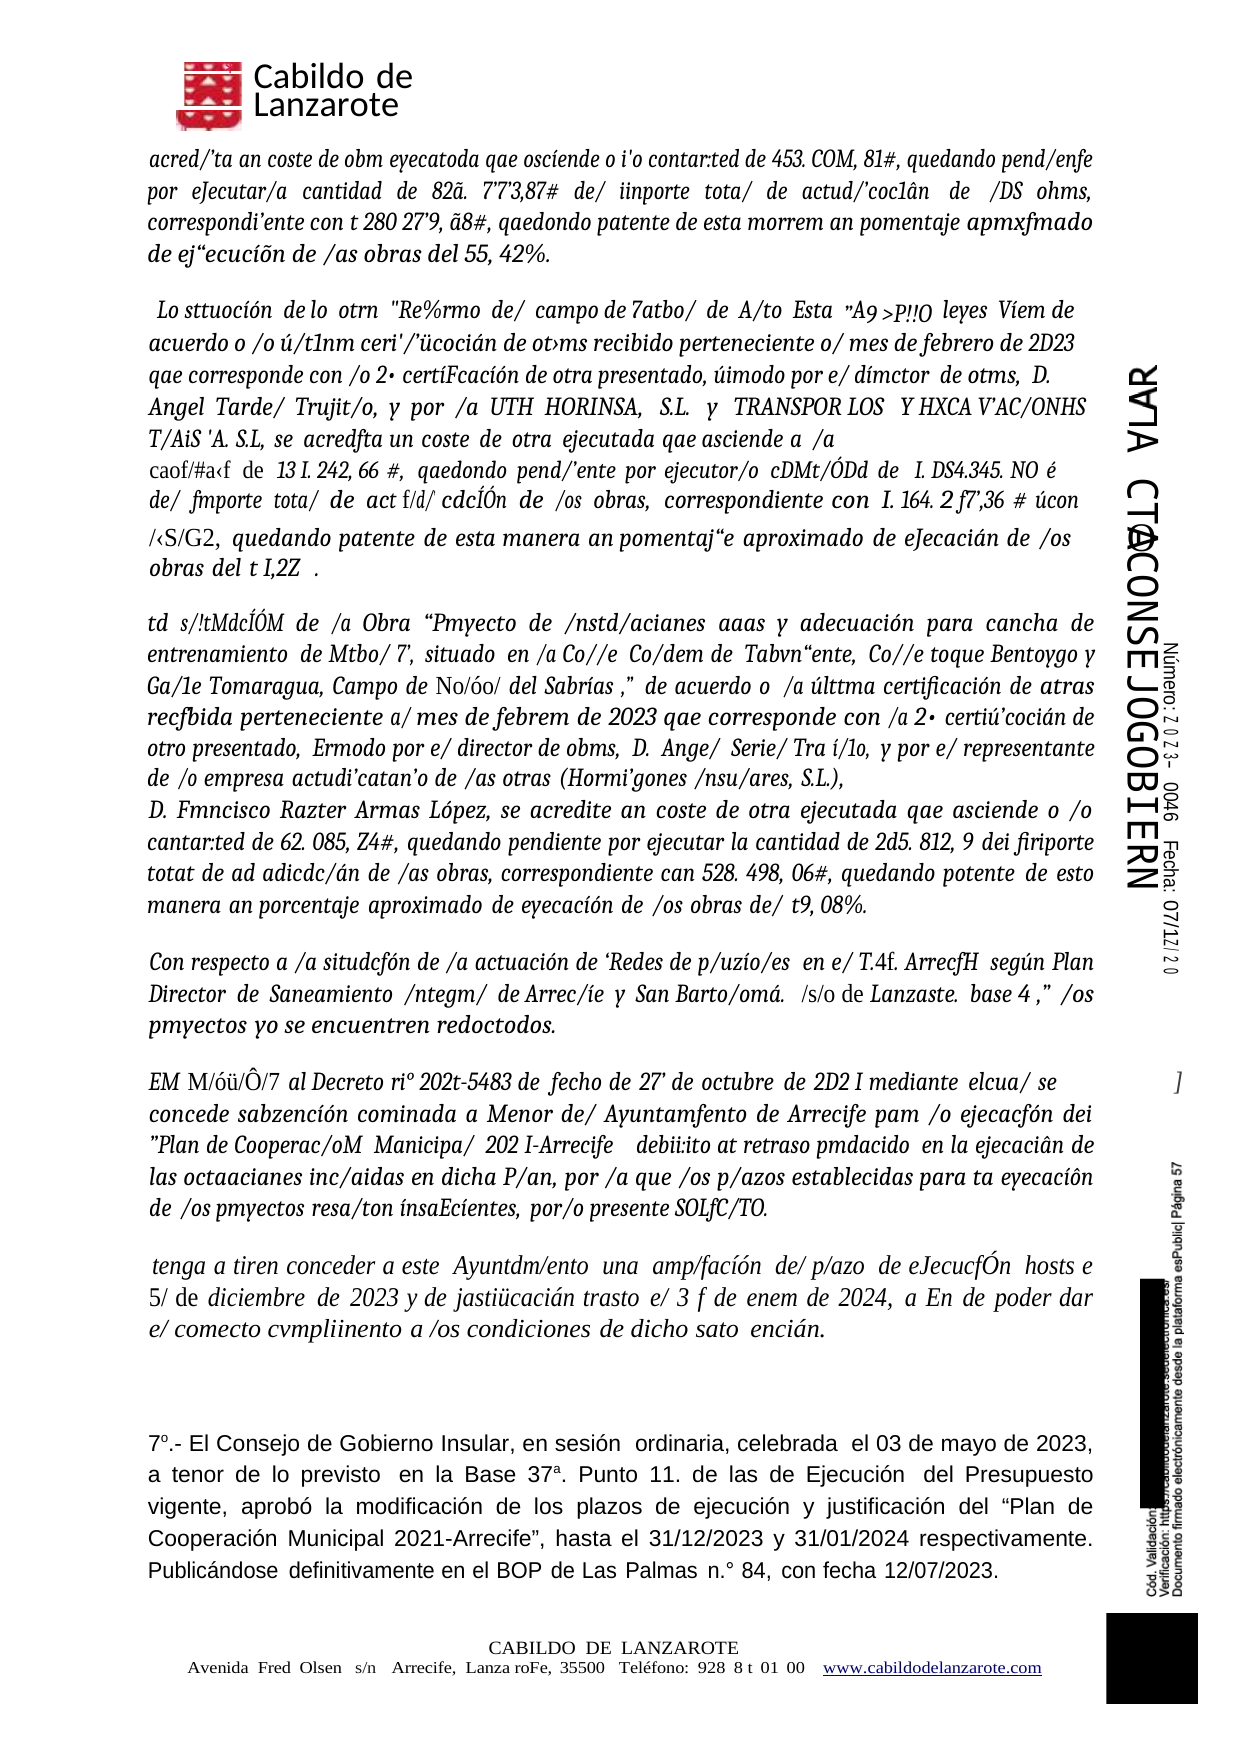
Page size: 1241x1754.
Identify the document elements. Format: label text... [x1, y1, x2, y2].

text concede sabzencíón cominada a Menor de/ Ayuntamfento de Arrecife pam /o ejecacfón dei ”Plan de Cooperac/oM Manicipa/ 202 I-Arrecife debii:ito at retraso pmdacido en la ejecaciân de las octaacianes inc/aidas en dicha P/an, por /a que /os p/azos establecidas para ta eyecacíôn de /os pmyectos resa/ton ínsaEcíentes, por/o presente SOLfC/TO. [149, 1099, 1094, 1223]
picture [231, 62, 242, 71]
text Con respecto a /a situdcfón de /a actuación de ‘Redes de p/uzío/es en e/ T.4f. ArrecfH según Plan Director de Saneamiento /ntegm/ de Arrec/íe y San Barto/omá. /s/o de Lanzaste. base 4 ,” /os pmyectos yo se encuentren redoctodos. [148, 946, 1094, 1040]
picture [176, 110, 242, 131]
text 7o.- El Consejo de Gobierno Insular, en sesión ordinaria, celebrada el 03 de mayo de 2023, a tenor de lo previsto en la Base 37a. Punto 11. de las de Ejecución del Presupuesto vigente, aprobó la modificación de los plazos de ejecución y justificación del “Plan de Cooperación Municipal 2021-Arrecife”, hasta el 31/12/2023 y 31/01/2024 respectivamente. Publicándose definitivamente en el BOP de Las Palmas n.° 84, con fecha 12/07/2023. [148, 1429, 1094, 1583]
picture [184, 74, 242, 106]
text EM M/óü/Ô/7 al Decreto ri° 202t-5483 de fecho de 27’ de octubre de 2D2 I mediante elcua/ se ] [148, 1066, 1196, 1097]
picture [1140, 1161, 1185, 1597]
text /‹S/G2, quedando patente de esta manera an pomentaj“e aproximado de eJecacián de /os O [149, 514, 1196, 554]
text obras del t I,2Z . [149, 554, 1196, 582]
text acred/’ta an coste de obm eyecatoda qae oscíende o i'o contar:ted de 453. COM, 81#, quedando pend/enfe por eJecutar/a cantidad de 82ã. 7’7’3,87# de/ iinporte tota/ de actud/’coc1ân de /DS ohms, correspondi’ente con t 280 27’9, ã8#, qaedondo patente de esta morrem an pomentaje apmxfmado de ej“ecucíõn de /as obras del 55, 42%. [147, 144, 1093, 269]
text de/ fmporte tota/ de act f/d/’ cdcÍÓn de /os obras, correspondiente con I. 164. 2 f7’,36 # úcon [149, 487, 1196, 514]
text D. Fmncisco Razter Armas López, se acredite an coste de otra ejecutada qae asciende o /o cantar:ted de 62. 085, Z4#, quedando pendiente por ejecutar la cantidad de 2d5. 812, 9 dei firiporte totat de ad adicdc/án de /as obras, correspondiente can 528. 498, 06#, quedando potente de esto manera an porcentaje aproximado de eyecacíón de /os obras de/ t9, 08%. [147, 795, 1094, 920]
text caof/#a‹f de 13 I. 242, 66 #, qaedondo pend/’ente por ejecutor/o cDMt/ÓDd de I. DS4.345. NO é [149, 455, 1196, 485]
picture [184, 62, 230, 71]
text Lo sttuocíón de lo otrn "Re%rmo de/ campo de 7atbo/ de A/to Esta ”A9 >P!!O leyes Víem de acuerdo o /o ú/t1nm ceri'/’ücocián de ot›ms recibido perteneciente o/ mes de febrero de 2D23 qae corresponde con /o 2• certíFcacíón de otra presentado, úimodo por e/ dímctor de otms, D. Angel Tarde/ Trujit/o, y por /a UTH HORINSA, S.L. y TRANSPOR LOS Y HXCA V’AC/ONHS T/AiS 'A. S.L, se acredfta un coste de otra ejecutada qae asciende a /a [148, 293, 1093, 454]
picture [1106, 1613, 1198, 1704]
text tenga a tiren conceder a este Ayuntdm/ento una amp/facíón de/ p/azo de eJecucfÓn hosts e 5/ de diciembre de 2023 y de jastiücacián trasto e/ 3 f de enem de 2024, a En de poder dar e/ comecto cvmpliinento a /os condiciones de dicho sato encián. [149, 1249, 1093, 1343]
text td s/!tMdcÍÓM de /a Obra “Pmyecto de /nstd/acianes aaas y adecuación para cancha de entrenamiento de Mtbo/ 7’, situado en /a Co//e Co/dem de Tabvn“ente, Co//e toque Bentoygo y Ga/1e Tomaragua, Campo de No/óo/ del Sabrías ,” de acuerdo o /a últtma certificación de atras recfbida perteneciente a/ mes de febrem de 2023 qae corresponde con /a 2• certiú’cocián de otro presentado, Ermodo por e/ director de obms, D. Ange/ Serie/ Tra í/1o, y por e/ representante de /o empresa actudi’catan’o de /as otras (Hormi’gones /nsu/ares, S.L.), [147, 608, 1095, 793]
picture [1129, 365, 1157, 385]
text A CTACONSEJOGOBIERN INSU [1117, 582, 1168, 995]
picture [1129, 387, 1157, 426]
text A CTACONSEJOGOBIERN INSU [1117, 429, 1168, 455]
text Número: Z 0 Z 3- 0046 Fecha: 07/1Z/ 2 0 Z 3 [1157, 643, 1183, 976]
